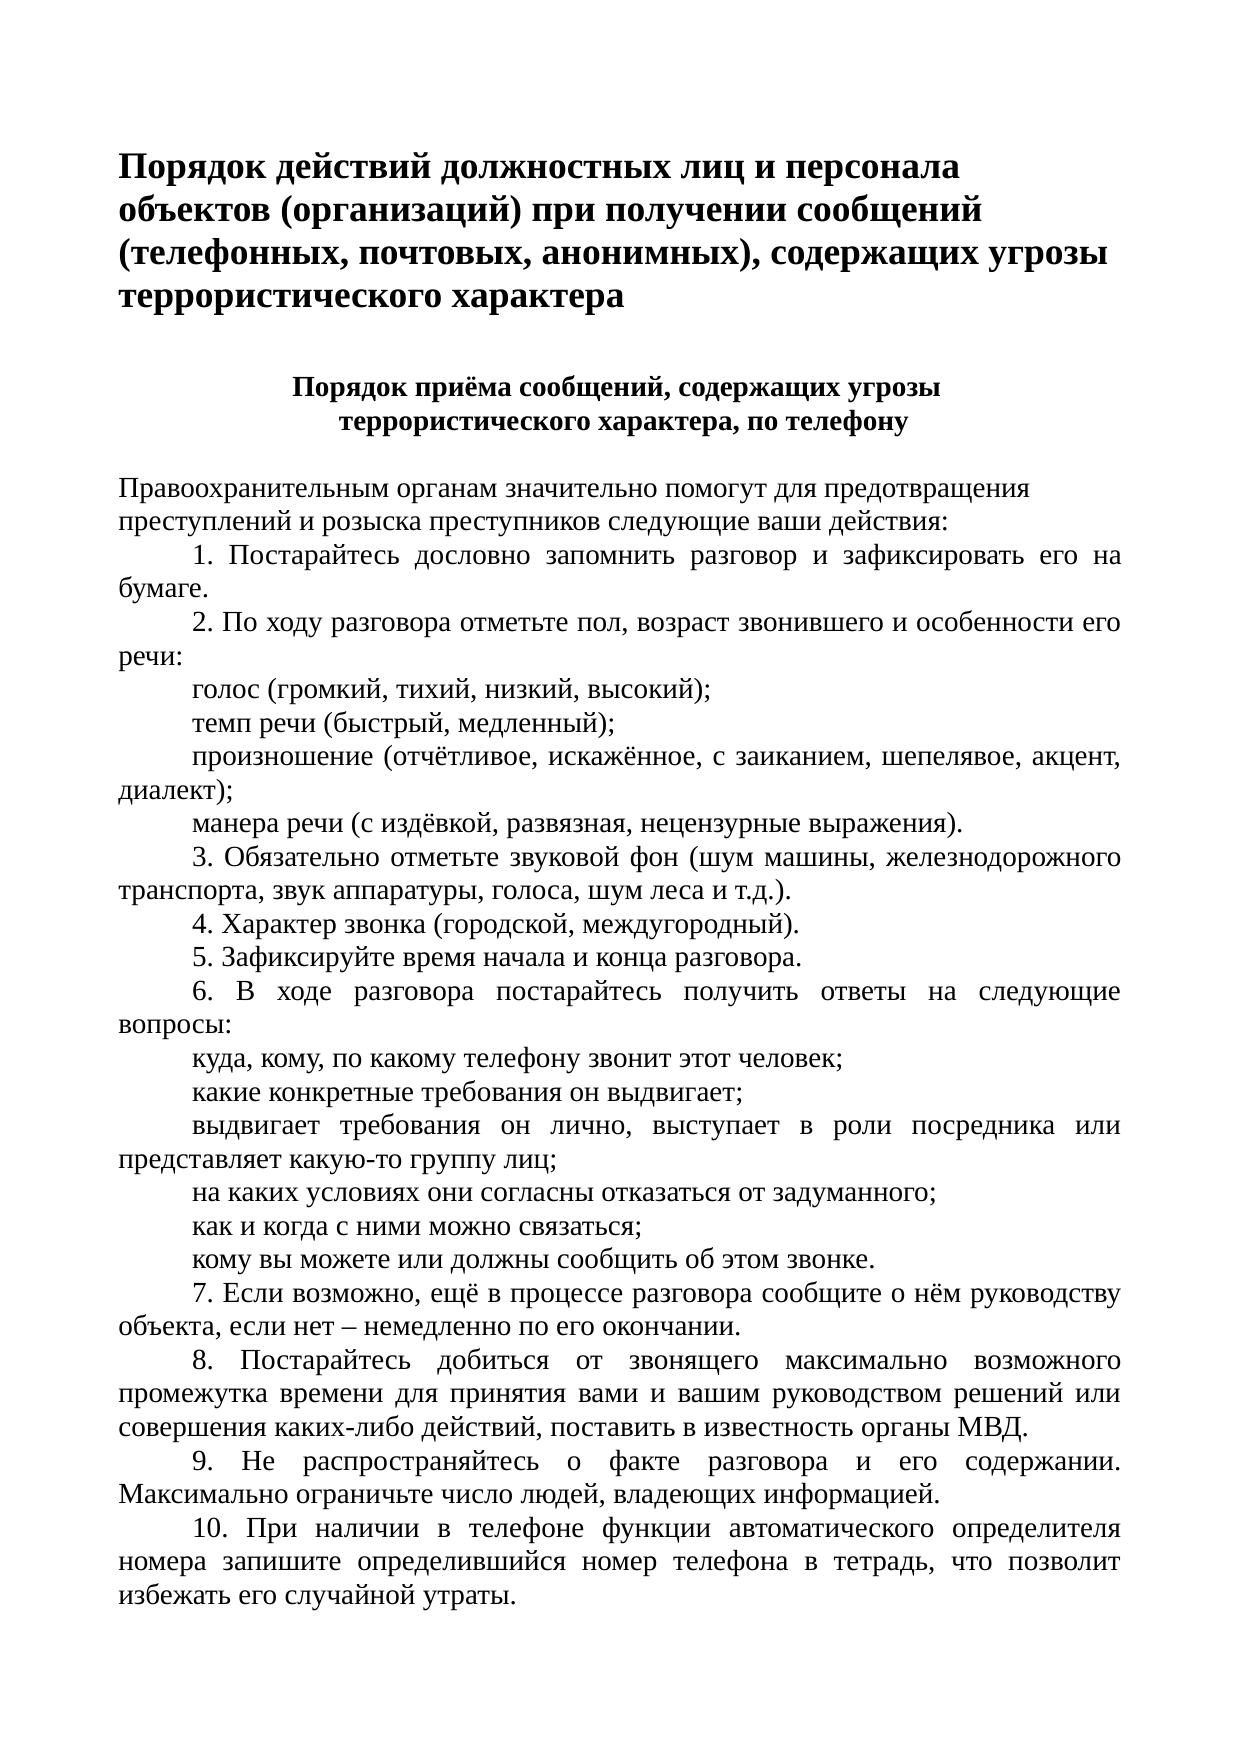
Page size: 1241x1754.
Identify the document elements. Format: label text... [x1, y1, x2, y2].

text манера речи (с издёвкой, развязная, нецензурные выражения). [118, 805, 1122, 839]
text 9. Не распространяйтесь о факте разговора и его содержании. Максимально ограничьте число людей, владеющих информацией. [118, 1443, 1122, 1510]
text Порядок приёма сообщений, содержащих угрозы [118, 369, 1122, 403]
text 7. Если возможно, ещё в процессе разговора сообщите о нём руководству объекта, если нет – немедленно по его окончании. [118, 1275, 1122, 1342]
text кому вы можете или должны сообщить об этом звонке. [118, 1241, 1122, 1275]
text террористического характера, по телефону [118, 403, 1122, 436]
text произношение (отчётливое, искажённое, с заиканием, шепелявое, акцент, диалект); [118, 738, 1122, 805]
text 6. В ходе разговора постарайтесь получить ответы на следующие вопросы: [118, 973, 1122, 1040]
text 8. Постарайтесь добиться от звонящего максимально возможного промежутка времени для принятия вами и вашим руководством решений или совершения каких-либо действий, поставить в известность органы МВД. [118, 1342, 1122, 1443]
text куда, кому, по какому телефону звонит этот человек; [118, 1040, 1122, 1074]
text как и когда с ними можно связаться; [118, 1208, 1122, 1241]
text 5. Зафиксируйте время начала и конца разговора. [118, 939, 1122, 973]
subtitle Порядок действий должностных лиц и персонала объектов (организаций) при получении сообщений (телефонных, почтовых, анонимных), содержащих угрозы террористического характера [118, 143, 1122, 316]
text голос (громкий, тихий, низкий, высокий); [118, 671, 1122, 705]
text Правоохранительным органам значительно помогут для предотвращения преступлений и розыска преступников следующие ваши действия: [118, 470, 1122, 537]
text 4. Характер звонка (городской, междугородный). [118, 906, 1122, 939]
text 1. Постарайтесь дословно запомнить разговор и зафиксировать его на бумаге. [118, 537, 1122, 604]
text выдвигает требования он лично, выступает в роли посредника или представляет какую-то группу лиц; [118, 1107, 1122, 1174]
text темп речи (быстрый, медленный); [118, 705, 1122, 738]
text на каких условиях они согласны отказаться от задуманного; [118, 1174, 1122, 1208]
text 2. По ходу разговора отметьте пол, возраст звонившего и особенности его речи: [118, 604, 1122, 671]
text какие конкретные требования он выдвигает; [118, 1074, 1122, 1107]
text 10. При наличии в телефоне функции автоматического определителя номера запишите определившийся номер телефона в тетрадь, что позволит избежать его случайной утраты. [118, 1510, 1122, 1610]
text 3. Обязательно отметьте звуковой фон (шум машины, железнодорожного транспорта, звук аппаратуры, голоса, шум леса и т.д.). [118, 839, 1122, 906]
